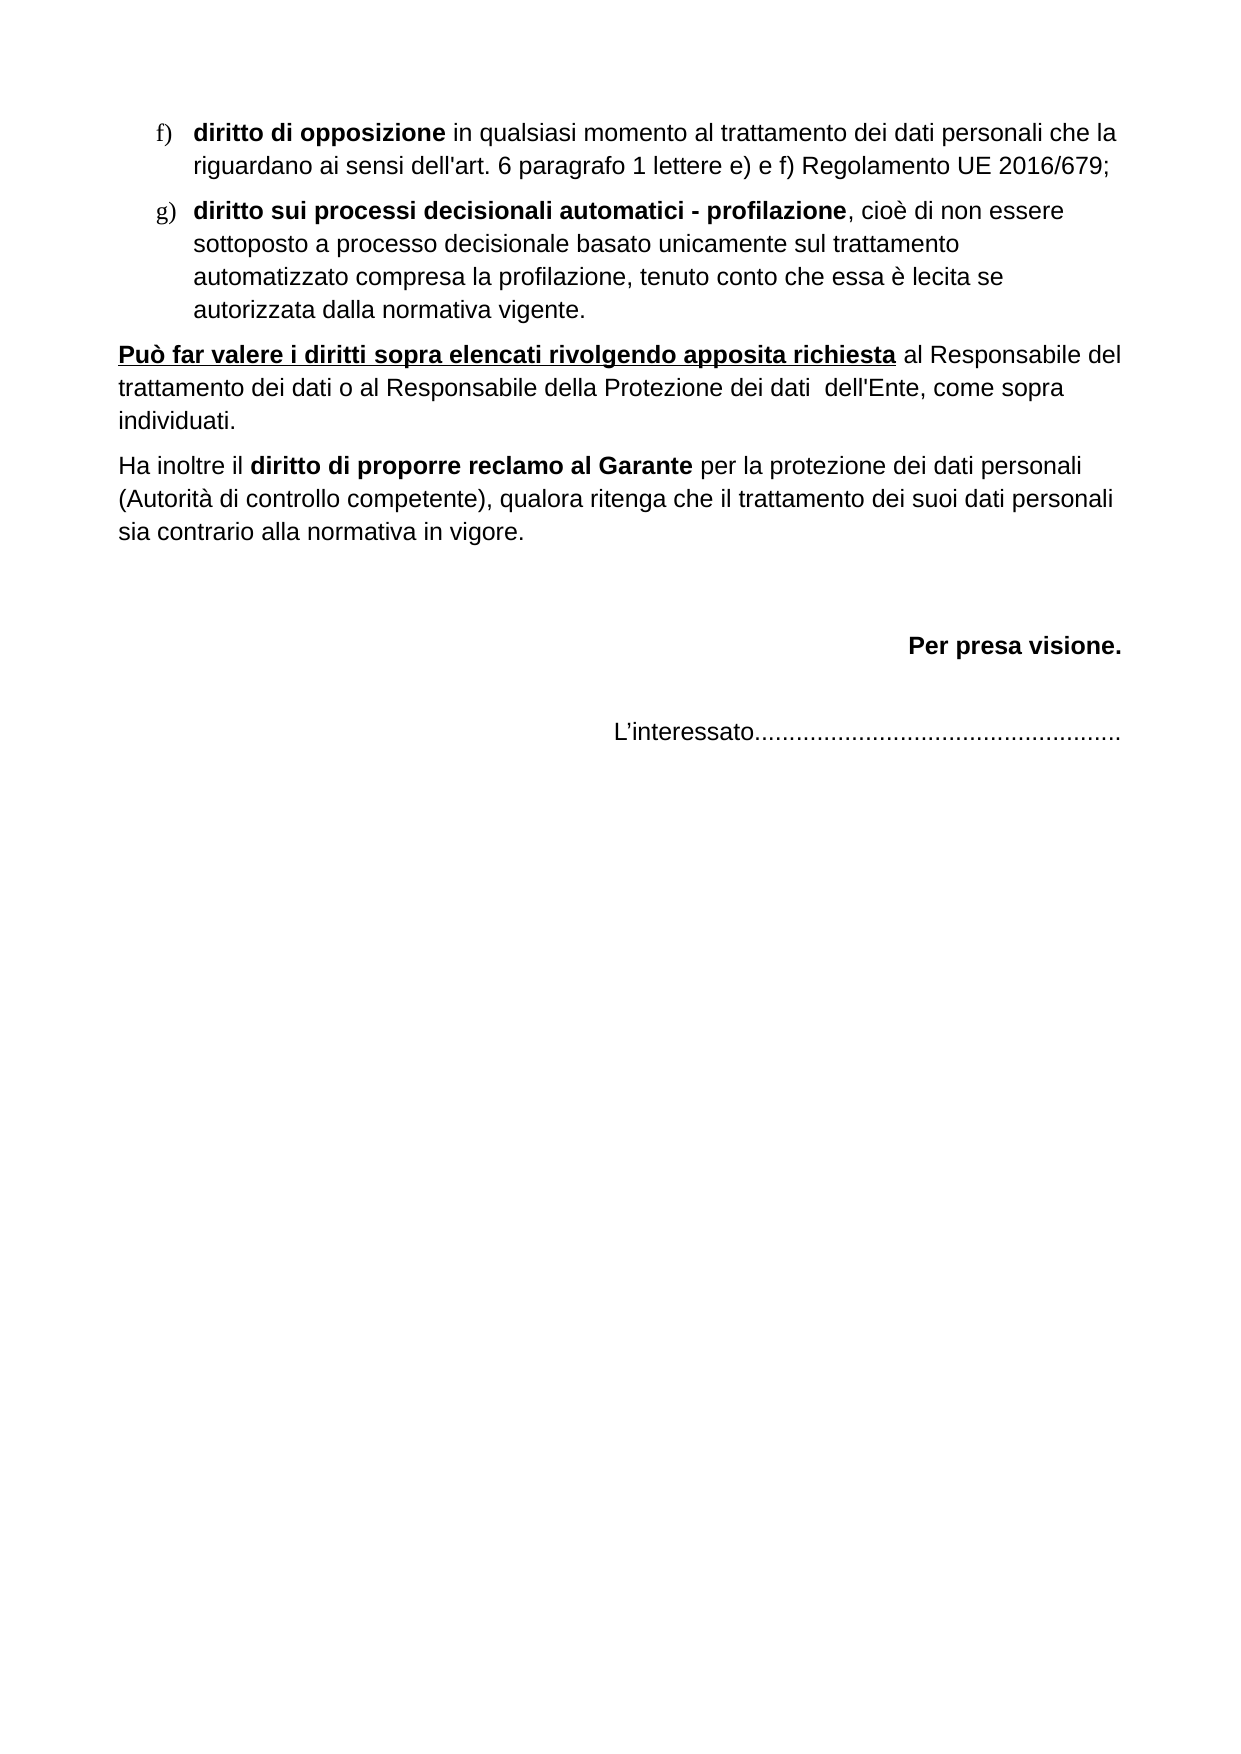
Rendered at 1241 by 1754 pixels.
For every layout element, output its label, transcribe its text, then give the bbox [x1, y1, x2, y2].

text Per presa visione. [118, 631, 1122, 659]
list diritto di opposizione in qualsiasi momento al trattamento dei dati personali che la riguardano ai sensi dell'art. 6 paragrafo 1 lettere e) e f) Regolamento UE 2016/679; [156, 118, 1122, 180]
text L’interessato..................................................... [118, 717, 1122, 746]
text Può far valere i diritti sopra elencati rivolgendo apposita richiesta al Responsabile del trattamento dei dati o al Responsabile della Protezione dei dati dell'Ente, come sopra individuati. [118, 340, 1122, 435]
text Ha inoltre il diritto di proporre reclamo al Garante per la protezione dei dati personali (Autorità di controllo competente), qualora ritenga che il trattamento dei suoi dati personali sia contrario alla normativa in vigore. [118, 451, 1122, 546]
list diritto sui processi decisionali automatici - profilazione, cioè di non essere sottoposto a processo decisionale basato unicamente sul trattamento automatizzato compresa la profilazione, tenuto conto che essa è lecita se autorizzata dalla normativa vigente. [156, 196, 1122, 324]
